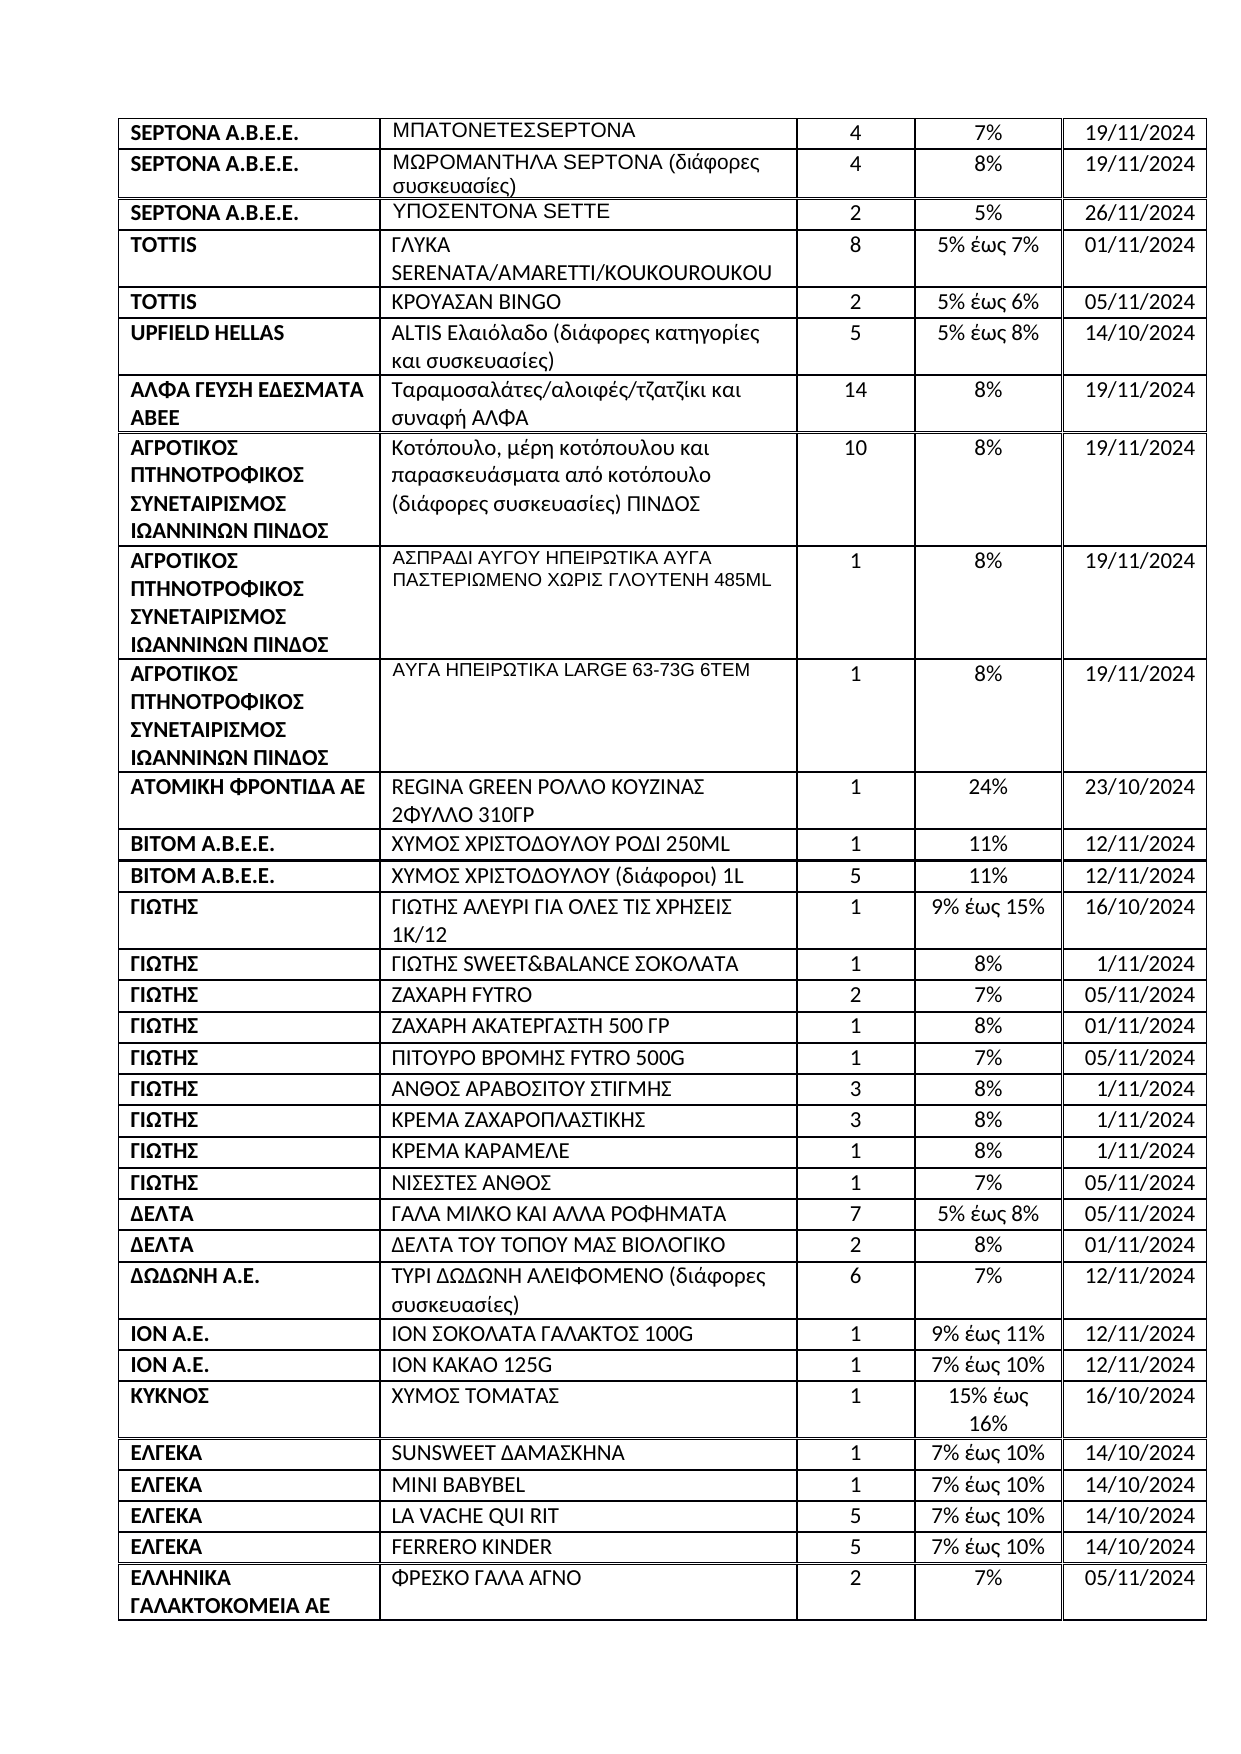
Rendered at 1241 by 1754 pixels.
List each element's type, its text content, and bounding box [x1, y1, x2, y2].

table_cell 26/11/2024 [1064, 200, 1206, 229]
table_cell 12/11/2024 [1064, 1320, 1206, 1349]
table_cell ΜΠΑΤΟΝΕΤΕΣSEPTONA [381, 119, 796, 148]
table_cell 7% έως 10% [916, 1351, 1061, 1380]
table_cell 05/11/2024 [1064, 1044, 1206, 1073]
table_cell ΝΙΣΕΣΤΕΣ ΑΝΘΟΣ [381, 1169, 796, 1198]
table_cell 05/11/2024 [1064, 1565, 1206, 1619]
table_cell 2 [798, 288, 914, 317]
table_cell ΔΕΛΤΑ ΤΟΥ ΤΟΠΟΥ ΜΑΣ ΒΙΟΛΟΓΙΚΟ [381, 1231, 796, 1261]
table_cell 1 [798, 1351, 914, 1380]
table_cell 5% έως 8% [916, 1200, 1061, 1229]
table_cell ION A.E. [119, 1320, 379, 1349]
table_cell ΚΡΟΥΑΣΑΝ BINGO [381, 288, 796, 317]
table_cell TOTTIS [119, 231, 379, 286]
table_cell ΕΛΛΗΝΙΚΑ ΓΑΛΑΚΤΟΚΟΜΕΙΑ ΑΕ [119, 1565, 379, 1619]
table_cell 19/11/2024 [1064, 119, 1206, 148]
table_cell 11% [916, 830, 1061, 859]
table_cell 7% έως 10% [916, 1533, 1061, 1562]
table_cell 24% [916, 773, 1061, 828]
table_cell 05/11/2024 [1064, 1169, 1206, 1198]
table_cell SUNSWEET ΔΑΜΑΣΚΗΝΑ [381, 1440, 796, 1469]
table_cell ΓΙΩΤΗΣ [119, 1138, 379, 1167]
table_cell 14/10/2024 [1064, 1471, 1206, 1500]
table_cell 14/10/2024 [1064, 1440, 1206, 1469]
table_cell 12/11/2024 [1064, 862, 1206, 891]
table_cell ΧΥΜΟΣ ΤΟΜΑΤΑΣ [381, 1382, 796, 1437]
table_cell ΕΛΓΕΚΑ [119, 1471, 379, 1500]
table_cell 10 [798, 434, 914, 545]
table_cell 5% [916, 200, 1061, 229]
table_cell 8% [916, 1075, 1061, 1104]
table_cell 1 [798, 893, 914, 948]
table_cell 1/11/2024 [1064, 950, 1206, 979]
table_cell 1 [798, 1440, 914, 1469]
table_cell ΚΥΚΝΟΣ [119, 1382, 379, 1437]
table_cell 1 [798, 1382, 914, 1437]
table_cell 4 [798, 119, 914, 148]
table_cell ΕΛΓΕΚΑ [119, 1533, 379, 1562]
table_cell 19/11/2024 [1064, 660, 1206, 771]
table_cell Ταραμοσαλάτες/αλοιφές/τζατζίκι και συναφή ΑΛΦΑ [381, 376, 796, 431]
table_cell TOTTIS [119, 288, 379, 317]
table_cell 8% [916, 547, 1061, 658]
table_cell 6 [798, 1263, 914, 1318]
table_cell 01/11/2024 [1064, 1013, 1206, 1042]
table_cell 8% [916, 376, 1061, 431]
table_cell 15% έως 16% [916, 1382, 1061, 1437]
table_cell 3 [798, 1106, 914, 1136]
table_cell 4 [798, 150, 914, 197]
table_cell FERRERO KINDER [381, 1533, 796, 1562]
table_cell 11% [916, 862, 1061, 891]
table_cell 1 [798, 660, 914, 771]
table_cell 05/11/2024 [1064, 981, 1206, 1011]
table_cell 1 [798, 1044, 914, 1073]
table_cell ΙΟΝ ΣΟΚΟΛΑΤΑ ΓΑΛΑΚΤΟΣ 100G [381, 1320, 796, 1349]
table_cell ΤΥΡΙ ΔΩΔΩΝΗ ΑΛΕΙΦΟΜΕΝΟ (διάφορες συσκευασίες) [381, 1263, 796, 1318]
table_cell ΓΙΩΤΗΣ SWEET&BALANCE ΣΟΚΟΛΑΤΑ [381, 950, 796, 979]
table_cell ΔΕΛΤΑ [119, 1231, 379, 1261]
table_cell 7% [916, 1565, 1061, 1619]
table_cell 1/11/2024 [1064, 1075, 1206, 1104]
table_cell 9% έως 15% [916, 893, 1061, 948]
table_cell Κοτόπουλο, μέρη κοτόπουλου και παρασκευάσματα από κοτόπουλο (διάφορες συσκευασίες) ΠΙΝΔΟΣ [381, 434, 796, 545]
table_cell 8% [916, 434, 1061, 545]
table_cell 5% έως 8% [916, 319, 1061, 374]
table_cell 1 [798, 1471, 914, 1500]
table_cell LA VACHE QUI RIT [381, 1502, 796, 1531]
table_cell ΑΥΓΑ ΗΠΕΙΡΩΤΙΚΑ LARGE 63-73G 6ΤΕΜ [381, 660, 796, 771]
table_cell ΧΥΜΟΣ ΧΡΙΣΤΟΔΟΥΛΟΥ ΡΟΔΙ 250ML [381, 830, 796, 859]
table_cell 2 [798, 981, 914, 1011]
table_cell SEPTONA Α.Β.Ε.Ε. [119, 200, 379, 229]
table_cell SEPTONA Α.Β.Ε.Ε. [119, 119, 379, 148]
table_cell ΑΛΦΑ ΓΕΥΣΗ ΕΔΕΣΜΑΤΑ ΑΒΕΕ [119, 376, 379, 431]
table_cell ION KAKAO 125G [381, 1351, 796, 1380]
table_cell 8% [916, 150, 1061, 197]
table_cell ION A.E. [119, 1351, 379, 1380]
table_cell 8 [798, 231, 914, 286]
table_cell ΚΡΕΜΑ ΖΑΧΑΡΟΠΛΑΣΤΙΚΗΣ [381, 1106, 796, 1136]
table_cell 7% έως 10% [916, 1471, 1061, 1500]
table_cell 1/11/2024 [1064, 1138, 1206, 1167]
table_cell 7 [798, 1200, 914, 1229]
table_cell 1 [798, 773, 914, 828]
table_cell 8% [916, 1231, 1061, 1261]
table_cell 14/10/2024 [1064, 1533, 1206, 1562]
table_cell 05/11/2024 [1064, 288, 1206, 317]
table_cell 19/11/2024 [1064, 434, 1206, 545]
table_cell 14/10/2024 [1064, 1502, 1206, 1531]
table_cell ΧΥΜΟΣ ΧΡΙΣΤΟΔΟΥΛΟΥ (διάφοροι) 1L [381, 862, 796, 891]
table_cell 5% έως 6% [916, 288, 1061, 317]
table_cell ΜΩΡΟΜΑΝΤΗΛΑ SEPTONA (διάφορες συσκευασίες) [381, 150, 796, 197]
table_cell 1 [798, 1138, 914, 1167]
table_cell ΦΡΕΣΚΟ ΓΑΛΑ ΑΓΝΟ [381, 1565, 796, 1619]
table_cell ΖΑΧΑΡΗ ΑΚΑΤΕΡΓΑΣΤΗ 500 ΓΡ [381, 1013, 796, 1042]
table_cell 7% [916, 1044, 1061, 1073]
table_cell 9% έως 11% [916, 1320, 1061, 1349]
table_cell 5% έως 7% [916, 231, 1061, 286]
table_cell ΕΛΓΕΚΑ [119, 1502, 379, 1531]
table_cell 1 [798, 950, 914, 979]
table_cell ΓΛΥΚΑ SERENATA/AMARETTI/KOUKOUROUKOU [381, 231, 796, 286]
table_cell 3 [798, 1075, 914, 1104]
table_cell 01/11/2024 [1064, 231, 1206, 286]
table_cell 23/10/2024 [1064, 773, 1206, 828]
table_cell 8% [916, 1106, 1061, 1136]
table_cell 1 [798, 547, 914, 658]
table_cell 1 [798, 1013, 914, 1042]
table_cell ΓΙΩΤΗΣ ΑΛΕΥΡΙ ΓΙΑ ΟΛΕΣ ΤΙΣ ΧΡΗΣΕΙΣ 1Κ/12 [381, 893, 796, 948]
table_cell 12/11/2024 [1064, 1351, 1206, 1380]
table_cell MINI BABYBEL [381, 1471, 796, 1500]
table_cell ΓΙΩΤΗΣ [119, 1013, 379, 1042]
table_cell 01/11/2024 [1064, 1231, 1206, 1261]
table_cell ΠΙΤΟΥΡΟ ΒΡΟΜΗΣ FYTRO 500G [381, 1044, 796, 1073]
table_cell 12/11/2024 [1064, 1263, 1206, 1318]
table_cell SEPTONA Α.Β.Ε.Ε. [119, 150, 379, 197]
table_cell 05/11/2024 [1064, 1200, 1206, 1229]
table_cell ΑΣΠΡΑΔΙ ΑΥΓΟΥ ΗΠΕΙΡΩΤΙΚΑ ΑΥΓΑ ΠΑΣΤΕΡΙΩΜΕΝΟ ΧΩΡΙΣ ΓΛΟΥΤΕΝΗ 485ML [381, 547, 796, 658]
table_cell 16/10/2024 [1064, 1382, 1206, 1437]
table_cell ΚΡΕΜΑ ΚΑΡΑΜΕΛΕ [381, 1138, 796, 1167]
table_cell 1 [798, 1320, 914, 1349]
table_cell ΓΙΩΤΗΣ [119, 893, 379, 948]
table_cell ΒΙΤΟΜ Α.Β.Ε.Ε. [119, 862, 379, 891]
table_cell ΑΓΡΟΤΙΚΟΣ ΠΤΗΝΟΤΡΟΦΙΚΟΣ ΣΥΝΕΤΑΙΡΙΣΜΟΣ ΙΩΑΝΝΙΝΩΝ ΠΙΝΔΟΣ [119, 434, 379, 545]
table_cell 16/10/2024 [1064, 893, 1206, 948]
table_cell ΔΕΛΤΑ [119, 1200, 379, 1229]
table_cell 14/10/2024 [1064, 319, 1206, 374]
table_cell 2 [798, 200, 914, 229]
table_cell REGINA GREEN ΡΟΛΛΟ ΚΟΥΖΙΝΑΣ 2ΦΥΛΛΟ 310ΓΡ [381, 773, 796, 828]
table_cell 19/11/2024 [1064, 150, 1206, 197]
table_cell ΑΝΘΟΣ ΑΡΑΒΟΣΙΤΟΥ ΣΤΙΓΜΗΣ [381, 1075, 796, 1104]
table_cell ΓΙΩΤΗΣ [119, 1169, 379, 1198]
table_cell 1/11/2024 [1064, 1106, 1206, 1136]
table_cell ALTIS Ελαιόλαδο (διάφορες κατηγορίες και συσκευασίες) [381, 319, 796, 374]
table_cell 7% έως 10% [916, 1502, 1061, 1531]
table_cell 5 [798, 1533, 914, 1562]
table_cell 8% [916, 660, 1061, 771]
table_cell 8% [916, 1138, 1061, 1167]
table_cell 8% [916, 1013, 1061, 1042]
table_cell ΓΙΩΤΗΣ [119, 1075, 379, 1104]
table_cell 14 [798, 376, 914, 431]
table_cell ΓΙΩΤΗΣ [119, 950, 379, 979]
table_cell ΑΤΟΜΙΚΗ ΦΡΟΝΤΙΔΑ ΑΕ [119, 773, 379, 828]
table_cell ΓΙΩΤΗΣ [119, 1106, 379, 1136]
table_cell 19/11/2024 [1064, 376, 1206, 431]
table_cell 7% [916, 1263, 1061, 1318]
table_cell ΓΙΩΤΗΣ [119, 1044, 379, 1073]
table_cell 8% [916, 950, 1061, 979]
table_cell UPFIELD HELLAS [119, 319, 379, 374]
table_cell ΖΑΧΑΡΗ FYTRO [381, 981, 796, 1011]
table_cell 5 [798, 1502, 914, 1531]
table_cell ΒΙΤΟΜ Α.Β.Ε.Ε. [119, 830, 379, 859]
table_cell 7% έως 10% [916, 1440, 1061, 1469]
table_cell 5 [798, 862, 914, 891]
table_cell 7% [916, 981, 1061, 1011]
table_cell 7% [916, 1169, 1061, 1198]
table_cell 7% [916, 119, 1061, 148]
table_cell 19/11/2024 [1064, 547, 1206, 658]
table_cell YΠΟΣΕΝΤΟΝΑ SETTE [381, 200, 796, 229]
table_cell 12/11/2024 [1064, 830, 1206, 859]
table_cell 5 [798, 319, 914, 374]
table_cell ΕΛΓΕΚΑ [119, 1440, 379, 1469]
table_cell ΓΑΛΑ ΜΙΛΚΟ ΚΑΙ ΑΛΛΑ ΡΟΦΗΜΑΤΑ [381, 1200, 796, 1229]
table_cell 1 [798, 1169, 914, 1198]
table_cell 2 [798, 1565, 914, 1619]
table_cell 2 [798, 1231, 914, 1261]
table_cell ΔΩΔΩΝΗ Α.Ε. [119, 1263, 379, 1318]
table_cell 1 [798, 830, 914, 859]
table_cell ΑΓΡΟΤΙΚΟΣ ΠΤΗΝΟΤΡΟΦΙΚΟΣ ΣΥΝΕΤΑΙΡΙΣΜΟΣ ΙΩΑΝΝΙΝΩΝ ΠΙΝΔΟΣ [119, 547, 379, 658]
table_cell ΓΙΩΤΗΣ [119, 981, 379, 1011]
table_cell ΑΓΡΟΤΙΚΟΣ ΠΤΗΝΟΤΡΟΦΙΚΟΣ ΣΥΝΕΤΑΙΡΙΣΜΟΣ ΙΩΑΝΝΙΝΩΝ ΠΙΝΔΟΣ [119, 660, 379, 771]
